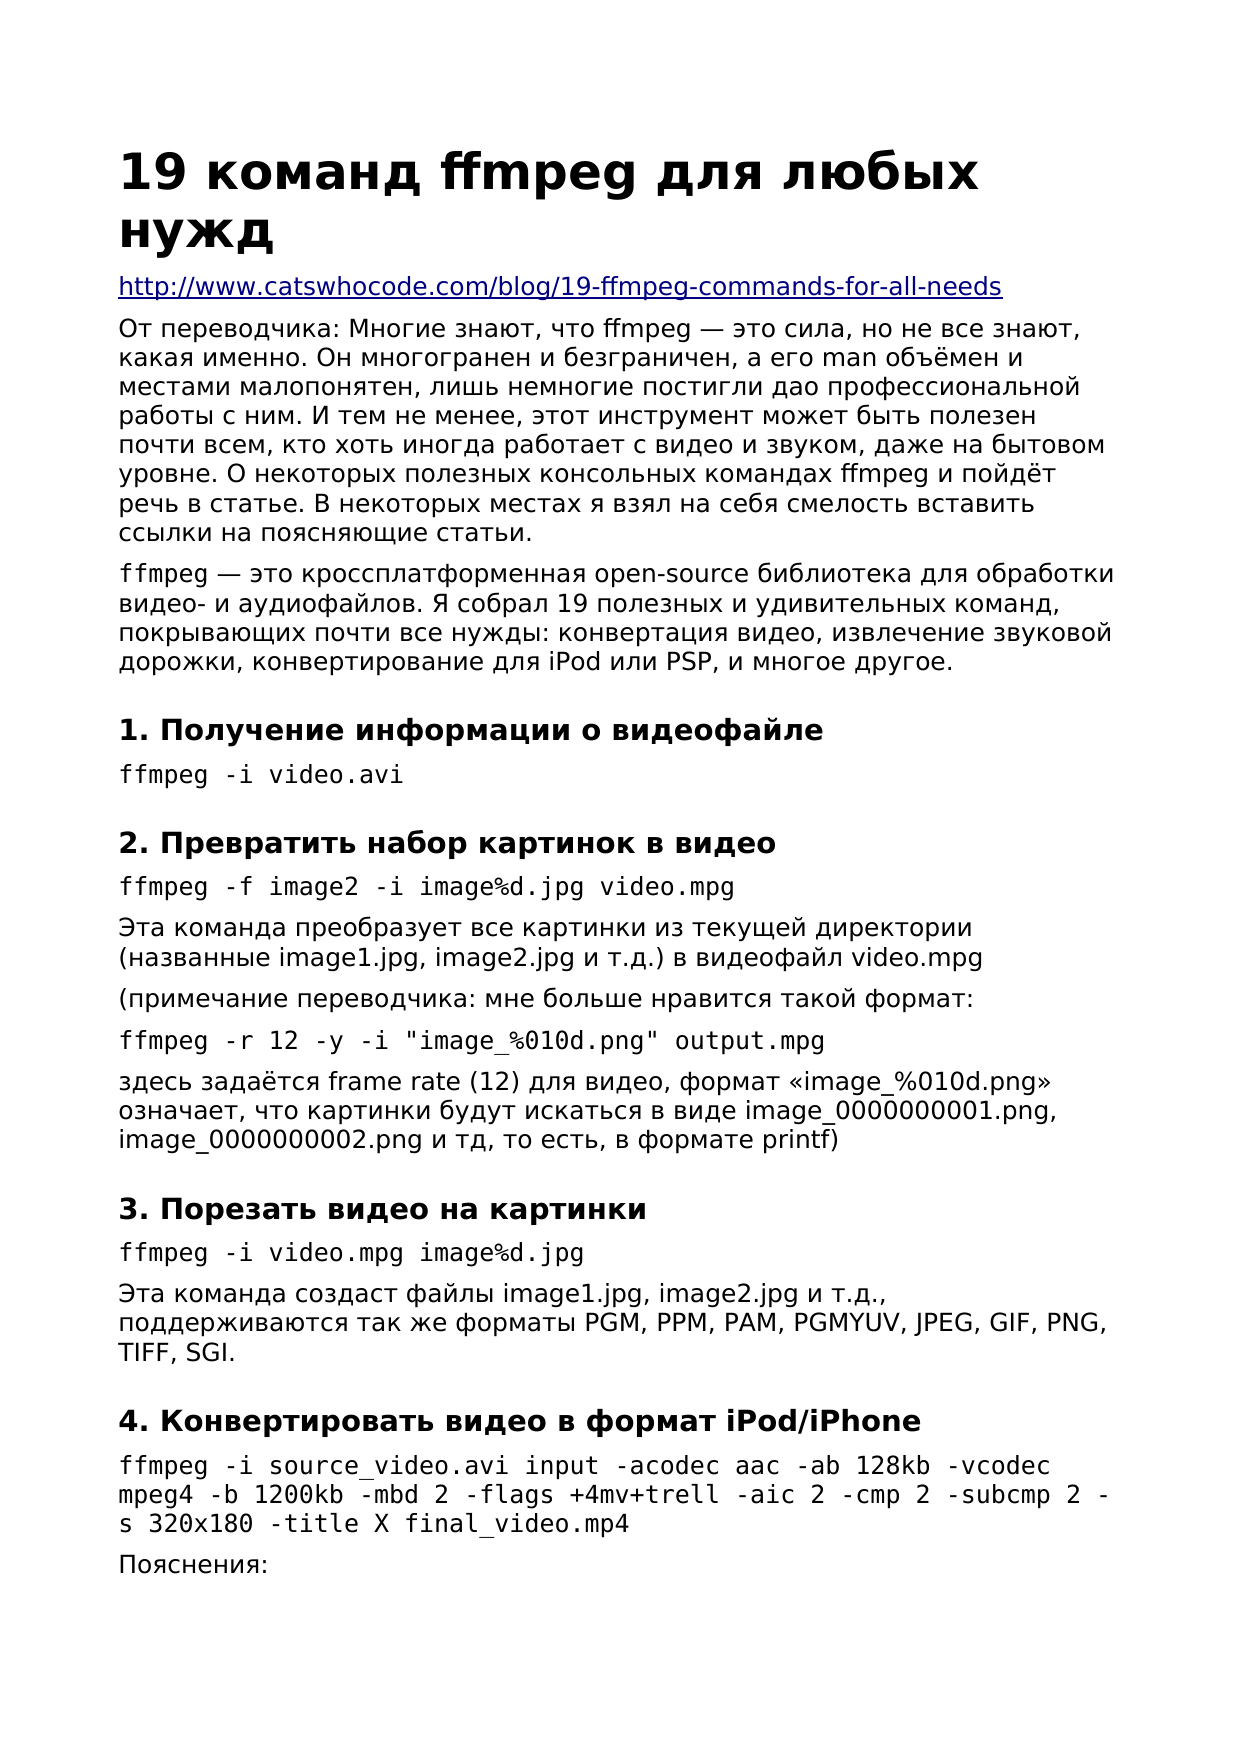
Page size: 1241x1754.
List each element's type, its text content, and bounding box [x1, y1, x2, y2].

text здесь задаётся frame rate (12) для видео, формат «image_%010d.png» означает, что картинки будут искаться в виде image_0000000001.png, image_0000000002.png и тд, то есть, в формате printf) [118, 1067, 1122, 1154]
text ffmpeg -r 12 -y -i "image_%010d.png" output.mpg [118, 1026, 1122, 1055]
text http://www.catswhocode.com/blog/19-ffmpeg-commands-for-all-needs [118, 272, 1122, 301]
subtitle 2. Превратить набор картинок в видео [118, 826, 1122, 860]
text ffmpeg -i video.avi [118, 760, 1122, 789]
text Эта команда преобразует все картинки из текущей директории (названные image1.jpg, image2.jpg и т.д.) в видеофайл video.mpg [118, 913, 1122, 972]
text Пояснения: [118, 1550, 1122, 1579]
subtitle 4. Конвертировать видео в формат iPod/iPhone [118, 1404, 1122, 1438]
subtitle 19 команд ffmpeg для любых нужд [118, 143, 1122, 259]
text От переводчика: Многие знают, что ffmpeg — это сила, но не все знают, какая именно. Он многогранен и безграничен, а его man объёмен и местами малопонятен, лишь немногие постигли дао профессиональной работы с ним. И тем не менее, этот инструмент может быть полезен почти всем, кто хоть иногда работает с видео и звуком, даже на бытовом уровне. О некоторых полезных консольных командах ffmpeg и пойдёт речь в статье. В некоторых местах я взял на себя смелость вставить ссылки на поясняющие статьи. [118, 314, 1122, 547]
text (примечание переводчика: мне больше нравится такой формат: [118, 984, 1122, 1013]
text ffmpeg -i video.mpg image%d.jpg [118, 1238, 1122, 1268]
subtitle 1. Получение информации о видеофайле [118, 714, 1122, 748]
text ffmpeg -f image2 -i image%d.jpg video.mpg [118, 873, 1122, 902]
text ffmpeg — это кроссплатформенная open-source библиотека для обработки видео- и аудиофайлов. Я собрал 19 полезных и удивительных команд, покрывающих почти все нужды: конвертация видео, извлечение звуковой дорожки, конвертирование для iPod или PSP, и многое другое. [118, 559, 1122, 676]
subtitle 3. Порезать видео на картинки [118, 1192, 1122, 1226]
text Эта команда создаст файлы image1.jpg, image2.jpg и т.д., поддерживаются так же форматы PGM, PPM, PAM, PGMYUV, JPEG, GIF, PNG, TIFF, SGI. [118, 1279, 1122, 1367]
text ffmpeg -i source_video.avi input -acodec aac -ab 128kb -vcodec mpeg4 -b 1200kb -mbd 2 -flags +4mv+trell -aic 2 -cmp 2 -subcmp 2 -s 320x180 -title X final_video.mp4 [118, 1451, 1122, 1538]
